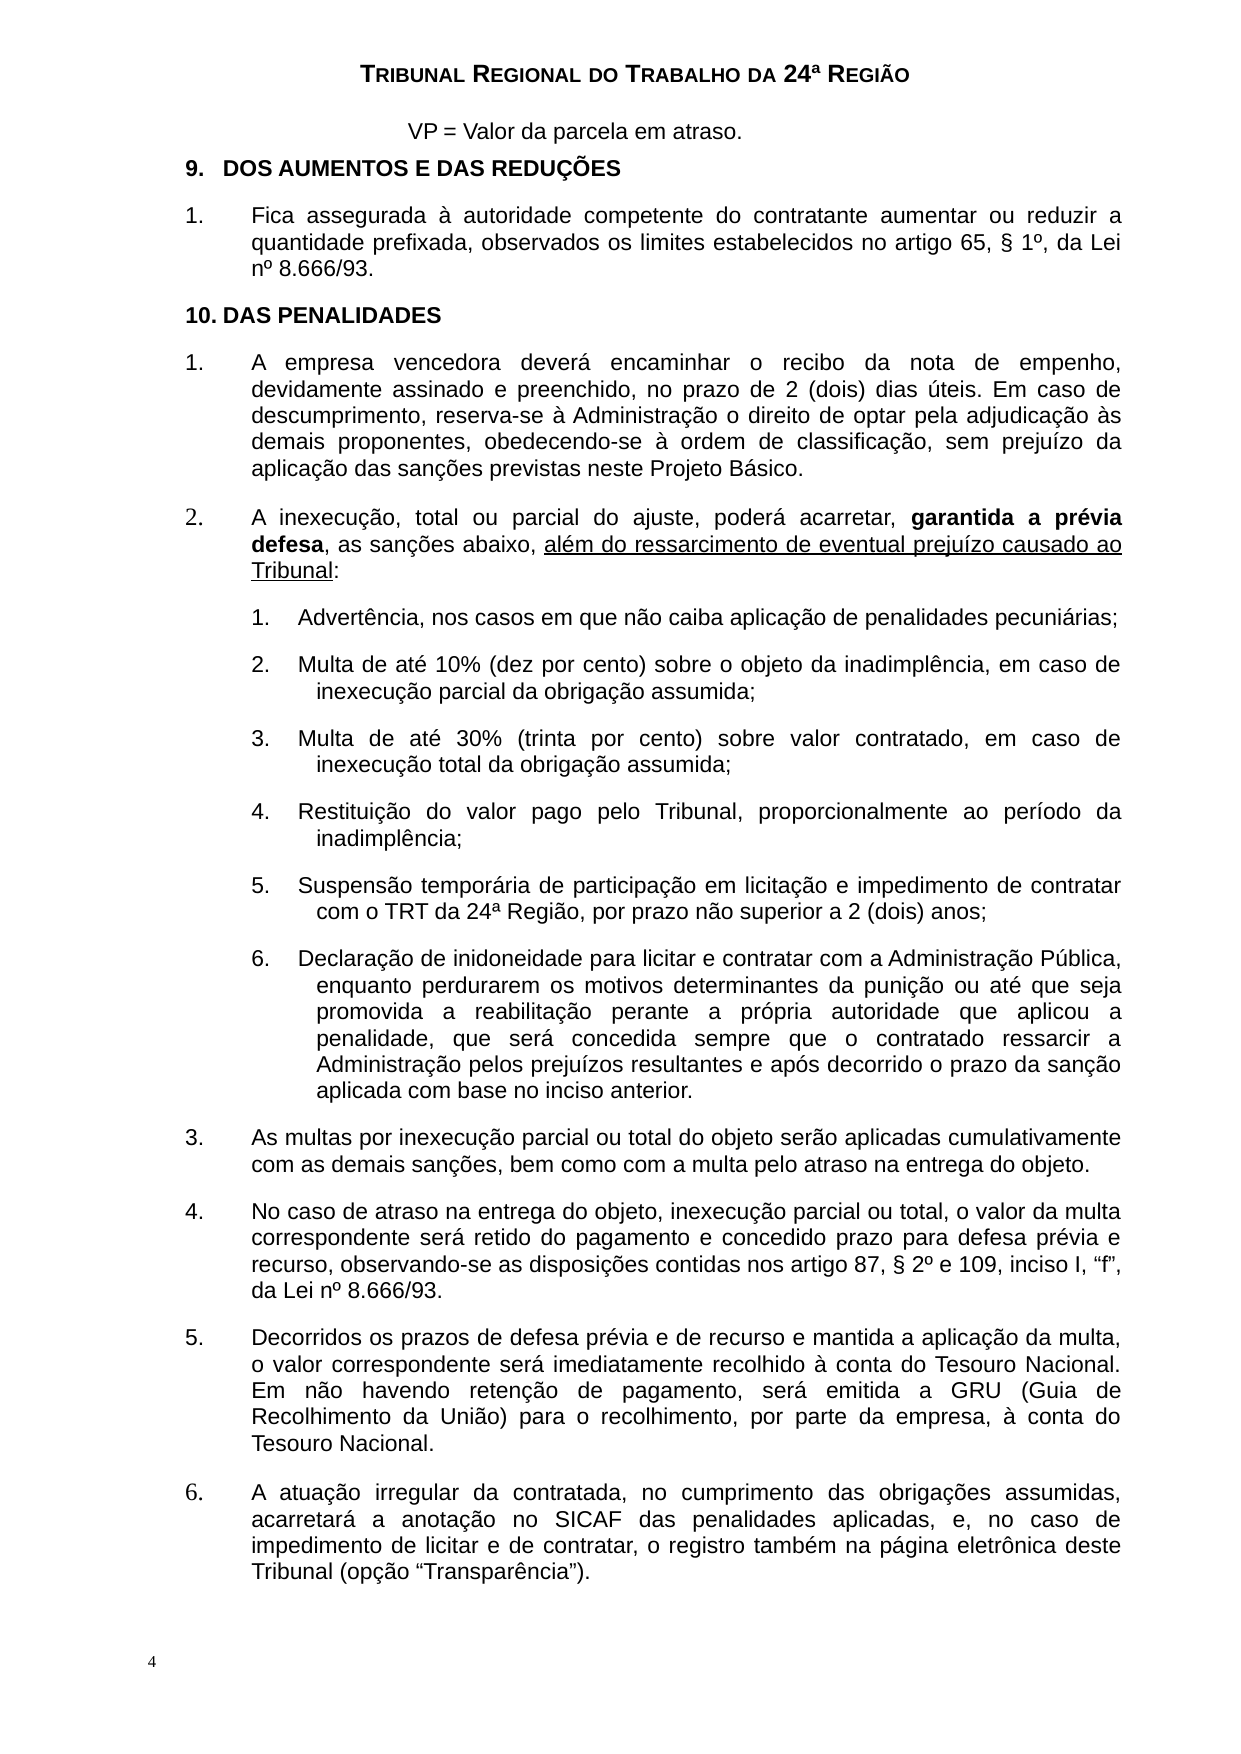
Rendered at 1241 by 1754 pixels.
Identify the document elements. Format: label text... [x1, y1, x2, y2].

list Multa de até 30% (trinta por cento) sobre valor contratado, em caso de inexecução total da obrigação assumida; [251, 725, 1122, 777]
list A atuação irregular da contratada, no cumprimento das obrigações assumidas, acarretará a anotação no SICAF das penalidades aplicadas, e, no caso de impedimento de licitar e de contratar, o registro também na página eletrônica deste Tribunal (opção “Transparência”). [185, 1477, 1122, 1584]
list Advertência, nos casos em que não caiba aplicação de penalidades pecuniárias; [251, 604, 1122, 630]
list Decorridos os prazos de defesa prévia e de recurso e mantida a aplicação da multa, o valor correspondente será imediatamente recolhido à conta do Tesouro Nacional. Em não havendo retenção de pagamento, será emitida a GRU (Guia de Recolhimento da União) para o recolhimento, por parte da empresa, à conta do Tesouro Nacional. [185, 1324, 1122, 1456]
list Restituição do valor pago pelo Tribunal, proporcionalmente ao período da inadimplência; [251, 798, 1122, 851]
list Fica assegurada à autoridade competente do contratante aumentar ou reduzir a quantidade prefixada, observados os limites estabelecidos no artigo 65, § 1º, da Lei nº 8.666/93. [185, 202, 1122, 281]
list DAS PENALIDADES [185, 302, 1122, 328]
list As multas por inexecução parcial ou total do objeto serão aplicadas cumulativamente com as demais sanções, bem como com a multa pelo atraso na entrega do objeto. [185, 1124, 1122, 1177]
list Suspensão temporária de participação em licitação e impedimento de contratar com o TRT da 24ª Região, por prazo não superior a 2 (dois) anos; [251, 872, 1122, 924]
list Declaração de inidoneidade para licitar e contratar com a Administração Pública, enquanto perdurarem os motivos determinantes da punição ou até que seja promovida a reabilitação perante a própria autoridade que aplicou a penalidade, que será concedida sempre que o contratado ressarcir a Administração pelos prejuízos resultantes e após decorrido o prazo da sanção aplicada com base no inciso anterior. [251, 945, 1122, 1103]
list DOS AUMENTOS E DAS REDUÇÕES [185, 155, 1122, 181]
text VP = Valor da parcela em atraso. [408, 118, 1122, 144]
list A empresa vencedora deverá encaminhar o recibo da nota de empenho, devidamente assinado e preenchido, no prazo de 2 (dois) dias úteis. Em caso de descumprimento, reserva-se à Administração o direito de optar pela adjudicação às demais proponentes, obedecendo-se à ordem de classificação, sem prejuízo da aplicação das sanções previstas neste Projeto Básico. [185, 349, 1122, 481]
list No caso de atraso na entrega do objeto, inexecução parcial ou total, o valor da multa correspondente será retido do pagamento e concedido prazo para defesa prévia e recurso, observando-se as disposições contidas nos artigo 87, § 2º e 109, inciso I, “f”, da Lei nº 8.666/93. [185, 1198, 1122, 1303]
list A inexecução, total ou parcial do ajuste, poderá acarretar, garantida a prévia defesa, as sanções abaixo, além do ressarcimento de eventual prejuízo causado ao Tribunal: [185, 502, 1122, 583]
list Multa de até 10% (dez por cento) sobre o objeto da inadimplência, em caso de inexecução parcial da obrigação assumida; [251, 651, 1122, 704]
